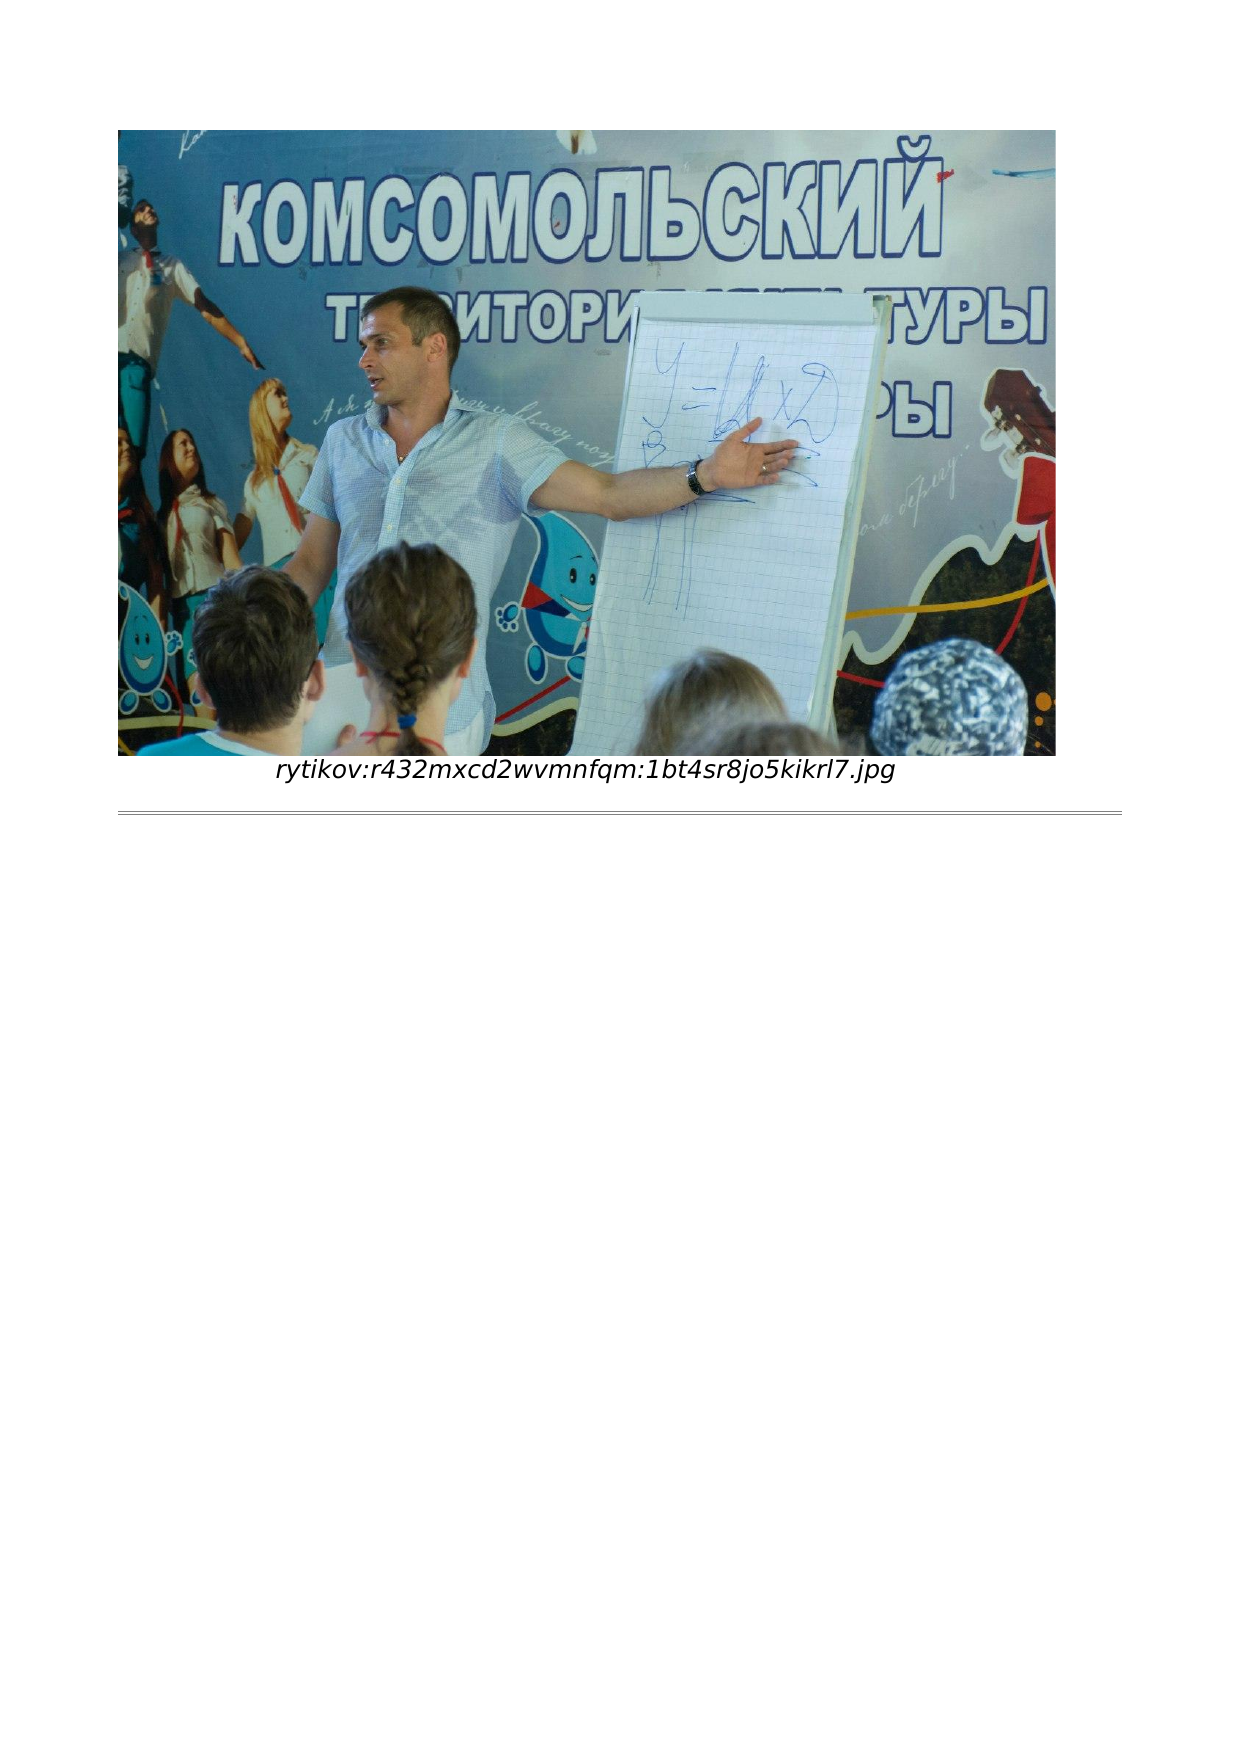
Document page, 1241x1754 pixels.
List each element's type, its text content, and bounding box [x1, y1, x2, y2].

text rytikov:r432mxcd2wvmnfqm:1bt4sr8jo5kikrl7.jpg [118, 756, 1056, 784]
picture [118, 130, 1056, 756]
